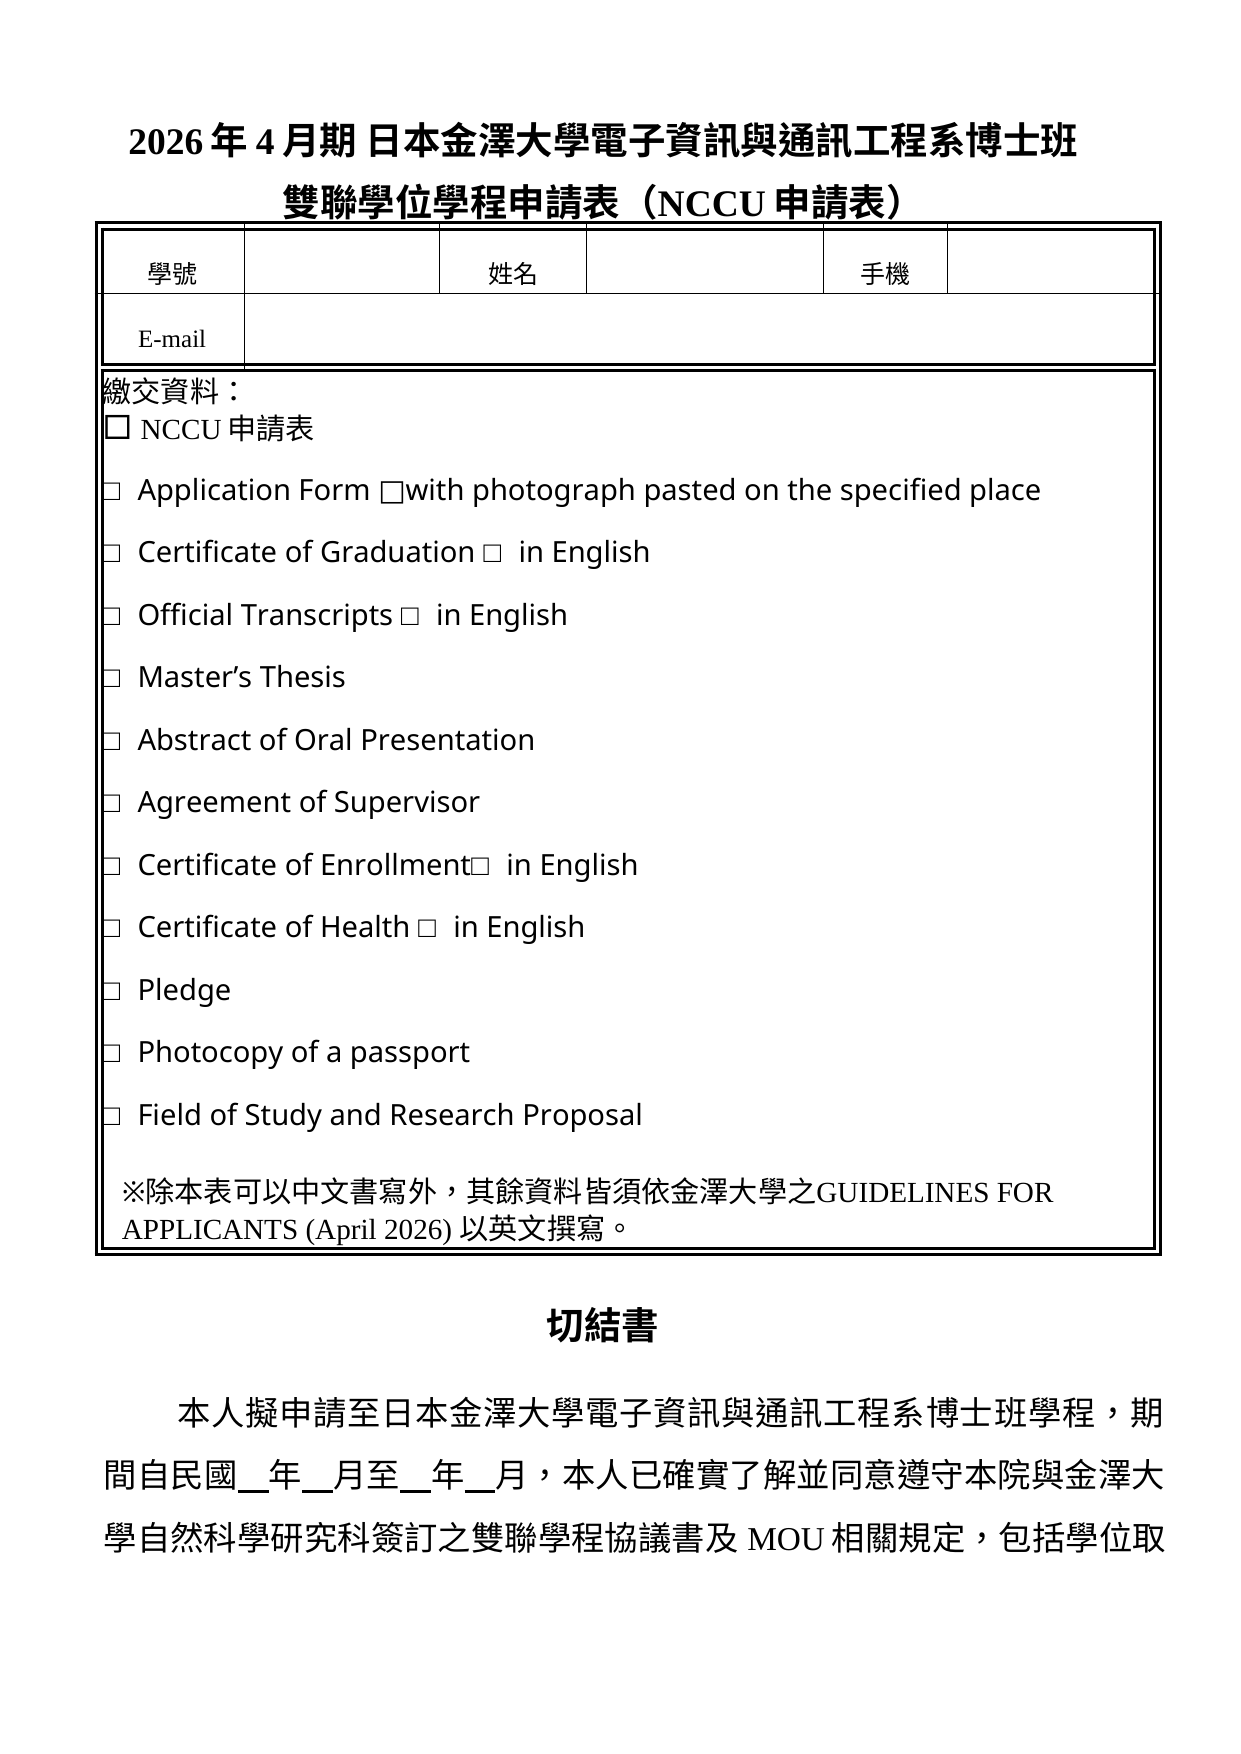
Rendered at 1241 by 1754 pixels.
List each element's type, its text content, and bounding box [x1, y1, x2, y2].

table_header 學號 [99, 224, 244, 293]
table_header [245, 224, 439, 228]
table_header [587, 224, 823, 228]
text 2026年4月期 日本金澤大學電子資訊與通訊工程系博士班 [39, 96, 1167, 159]
table_header [948, 224, 1157, 293]
text 雙聯學位學程申請表（NCCU申請表） [39, 159, 1167, 221]
table_header [948, 231, 1153, 293]
table_header 手機 [824, 231, 947, 293]
table_cell [245, 294, 1153, 363]
table_header [440, 224, 586, 228]
text 本人擬申請至日本金澤大學電子資訊與通訊工程系博士班學程，期間自民國 年 月至 年 月，本人已確實了解並同意遵守本院與金澤大學自然科學研究科簽訂之雙聯學程協議書及MOU相關規定，包括學位取 [103, 1369, 1167, 1556]
table_header [245, 231, 439, 293]
text 切結書 [39, 1281, 1167, 1344]
table_cell 繳交資料：  NCCU申請表 □ Application Form □with photograph pasted on the specified place □ Certificate of Graduation □ in English □ Official Transcripts □ in English □ Master’s Thesis □ Abstract of Oral Presentation □ Agreement of Supervisor □ Certificate of Enrollment□ in English □ Certificate of Health □ in English □ Pledge □ Photocopy of a passport □ Field of Study and Research Proposal ※除本表可以中文書寫外，其餘資料皆須依金澤大學之GUIDELINES FOR APPLICANTS (April 2026) 以英文撰寫。 [99, 363, 244, 1247]
table_cell E-mail [104, 294, 244, 363]
table_header [824, 224, 947, 228]
table_cell 繳交資料：  NCCU申請表 □ Application Form □with photograph pasted on the specified place □ Certificate of Graduation □ in English □ Official Transcripts □ in English □ Master’s Thesis □ Abstract of Oral Presentation □ Agreement of Supervisor □ Certificate of Enrollment□ in English □ Certificate of Health □ in English □ Pledge □ Photocopy of a passport □ Field of Study and Research Proposal ※除本表可以中文書寫外，其餘資料皆須依金澤大學之GUIDELINES FOR APPLICANTS (April 2026) 以英文撰寫。 [245, 363, 1157, 1247]
table_header [587, 231, 823, 293]
table_header 姓名 [440, 231, 586, 293]
table_cell 繳交資料：  NCCU申請表 □ Application Form □with photograph pasted on the specified place □ Certificate of Graduation □ in English □ Official Transcripts □ in English □ Master’s Thesis □ Abstract of Oral Presentation □ Agreement of Supervisor □ Certificate of Enrollment□ in English □ Certificate of Health □ in English □ Pledge □ Photocopy of a passport □ Field of Study and Research Proposal ※除本表可以中文書寫外，其餘資料皆須依金澤大學之GUIDELINES FOR APPLICANTS (April 2026) 以英文撰寫。 [104, 372, 1153, 1247]
